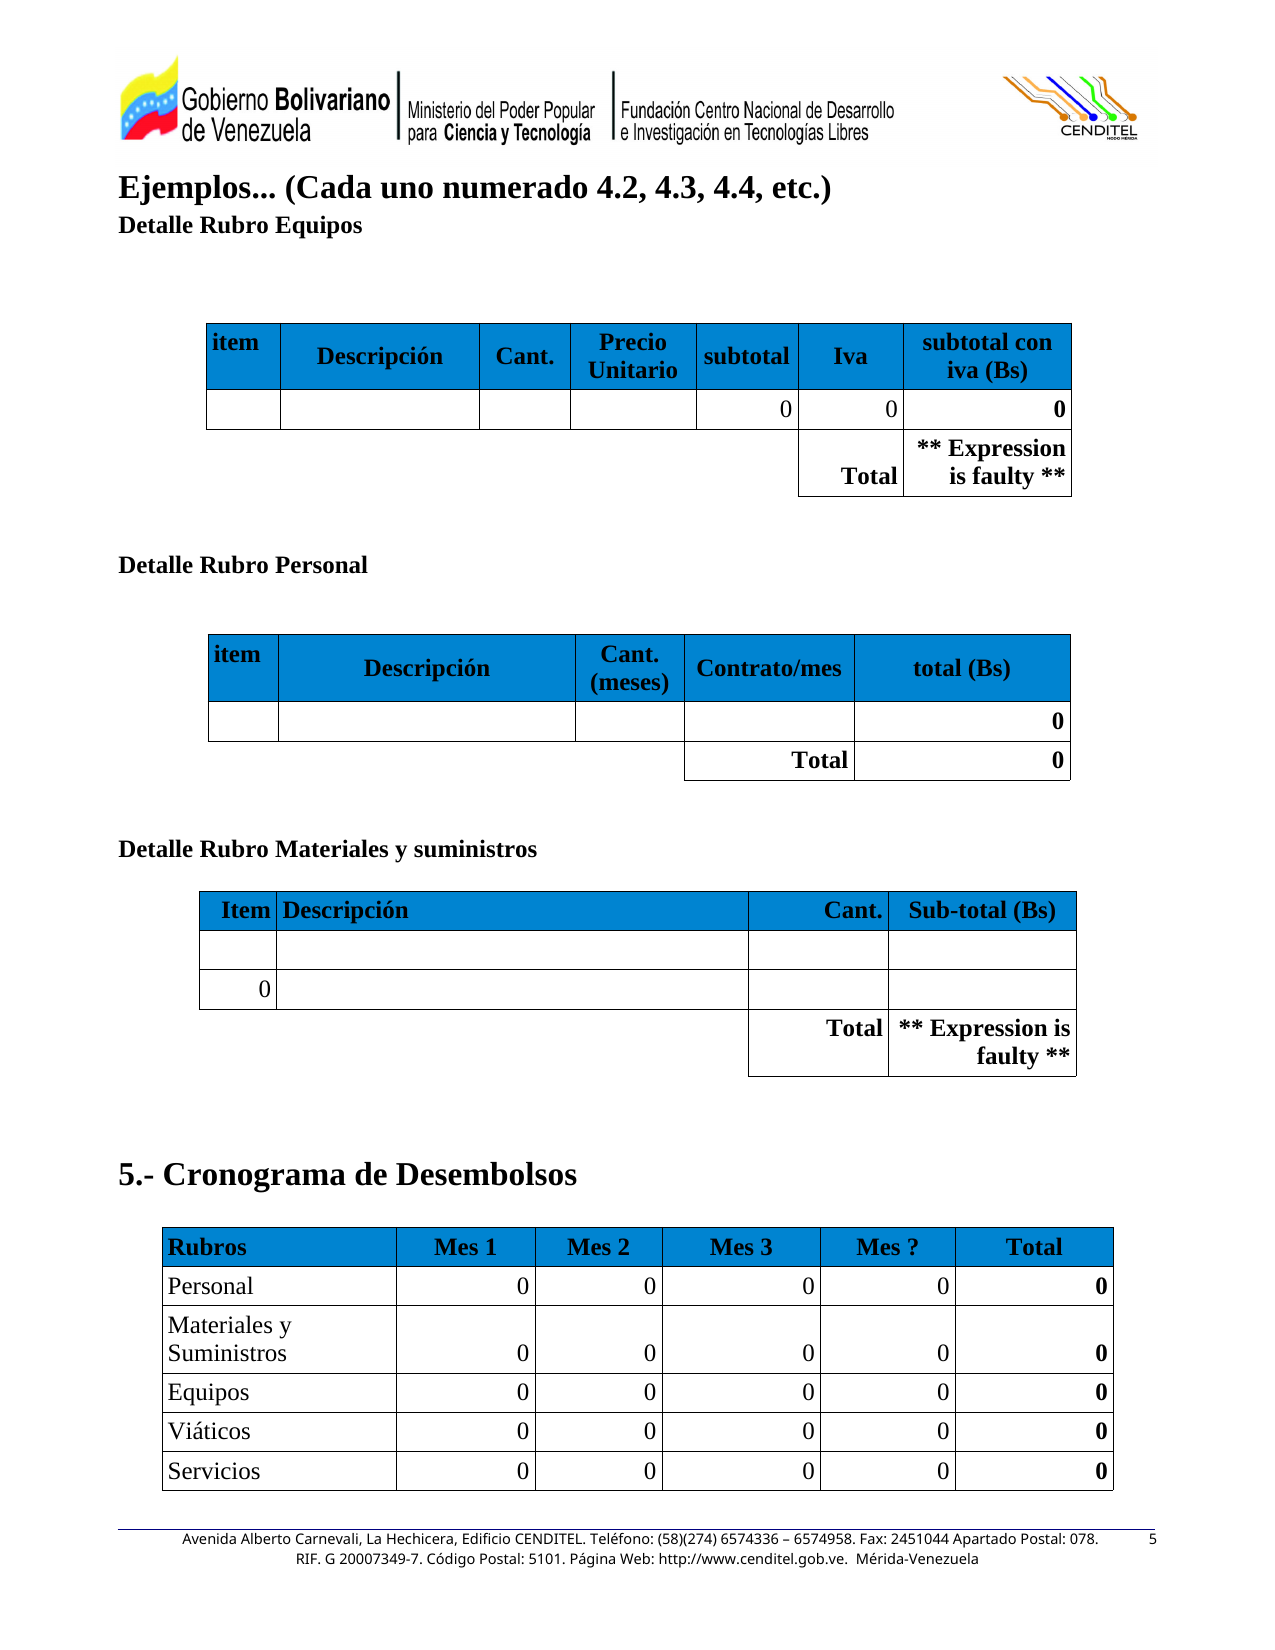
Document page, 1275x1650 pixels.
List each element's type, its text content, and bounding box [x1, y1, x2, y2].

table_cell 0 [536, 1413, 662, 1451]
table_cell [199, 1010, 276, 1076]
table_header item [209, 635, 278, 701]
text Ejemplos... (Cada uno numerado 4.2, 4.3, 4.4, etc.) [118, 168, 1157, 205]
table_header subtotal con iva (Bs) [904, 324, 1071, 389]
table_cell 0 [536, 1306, 662, 1372]
table_cell 0 [956, 1413, 1113, 1451]
table_cell Servicios [163, 1452, 396, 1490]
table_cell 0 [536, 1267, 662, 1305]
table_cell Viáticos [163, 1413, 396, 1451]
table_cell [279, 742, 575, 780]
table_header Cant. [749, 892, 888, 930]
table_cell Total [799, 430, 903, 496]
table_header Rubros [163, 1228, 396, 1266]
table_cell [576, 702, 684, 741]
table_header Descripción [277, 892, 748, 930]
table_cell 0 [397, 1374, 535, 1412]
table_cell 0 [397, 1413, 535, 1451]
table_cell [277, 931, 748, 969]
table_cell [208, 742, 278, 780]
table_cell 0 [821, 1306, 955, 1372]
table_cell [276, 1010, 748, 1076]
table_cell 0 [855, 702, 1070, 741]
table_cell Total [685, 742, 854, 780]
table_cell [749, 970, 888, 1008]
table_cell 0 [904, 390, 1071, 429]
text Detalle Rubro Equipos [118, 212, 1157, 239]
table_cell 0 [799, 390, 903, 429]
table_cell 0 [821, 1452, 955, 1490]
table_cell [749, 931, 888, 969]
table_cell 0 [397, 1267, 535, 1305]
table_cell 0 [956, 1267, 1113, 1305]
table_cell 0 [397, 1452, 535, 1490]
table_cell [570, 430, 696, 496]
table_header Descripción [281, 324, 479, 389]
table_header item [207, 324, 280, 389]
table_cell 0 [821, 1267, 955, 1305]
table_header subtotal [697, 324, 798, 389]
table_cell 0 [397, 1306, 535, 1372]
table_cell [200, 931, 276, 969]
table_cell 0 [663, 1306, 820, 1372]
table_cell [280, 430, 479, 496]
table_cell 0 [663, 1452, 820, 1490]
table_header Cant. [480, 324, 570, 389]
table_cell 0 [536, 1374, 662, 1412]
table_cell 0 [904, 430, 1071, 496]
table_cell [277, 970, 748, 1008]
table_cell 0 [889, 1010, 1076, 1076]
table_cell [575, 742, 684, 780]
table_cell [480, 390, 570, 429]
table_header Sub-total (Bs) [889, 892, 1076, 930]
table_cell 0 [200, 970, 276, 1008]
table_cell Equipos [163, 1374, 396, 1412]
table_header Mes ? [821, 1228, 955, 1266]
table_header Precio Unitario [571, 324, 696, 389]
table_header Item [200, 892, 276, 930]
table_cell Total [749, 1010, 888, 1076]
table_header Iva [799, 324, 903, 389]
table_header Cant. (meses) [576, 635, 684, 701]
table_cell [207, 390, 280, 429]
table_cell 0 [663, 1413, 820, 1451]
table_cell [696, 430, 798, 496]
table_cell 0 [697, 390, 798, 429]
table_cell [685, 702, 854, 741]
table_cell 0 [956, 1452, 1113, 1490]
table_header Mes 2 [536, 1228, 662, 1266]
table_cell [209, 702, 278, 741]
table_cell 0 [821, 1413, 955, 1451]
table_cell [571, 390, 696, 429]
table_header Descripción [279, 635, 575, 701]
text 5.- Cronograma de Desembolsos [118, 1156, 1157, 1193]
table_cell 0 [855, 742, 1070, 780]
table_header total (Bs) [855, 635, 1070, 701]
text Detalle Rubro Personal [118, 551, 1157, 579]
table_cell [279, 702, 575, 741]
table_cell [889, 931, 1076, 969]
table_cell Personal [163, 1267, 396, 1305]
table_cell [206, 430, 280, 496]
text Detalle Rubro Materiales y suministros [118, 835, 1157, 863]
table_cell 0 [956, 1374, 1113, 1412]
table_cell 0 [821, 1374, 955, 1412]
table_header Total [956, 1228, 1113, 1266]
table_cell [480, 430, 570, 496]
table_cell 0 [663, 1267, 820, 1305]
table_cell 0 [536, 1452, 662, 1490]
table_header Mes 1 [397, 1228, 535, 1266]
table_cell [281, 390, 479, 429]
picture [115, 45, 1158, 167]
table_cell Materiales y Suministros [163, 1306, 396, 1372]
table_header Mes 3 [663, 1228, 820, 1266]
table_cell [889, 970, 1076, 1008]
table_cell 0 [663, 1374, 820, 1412]
table_cell 0 [956, 1306, 1113, 1372]
table_header Contrato/mes [685, 635, 854, 701]
